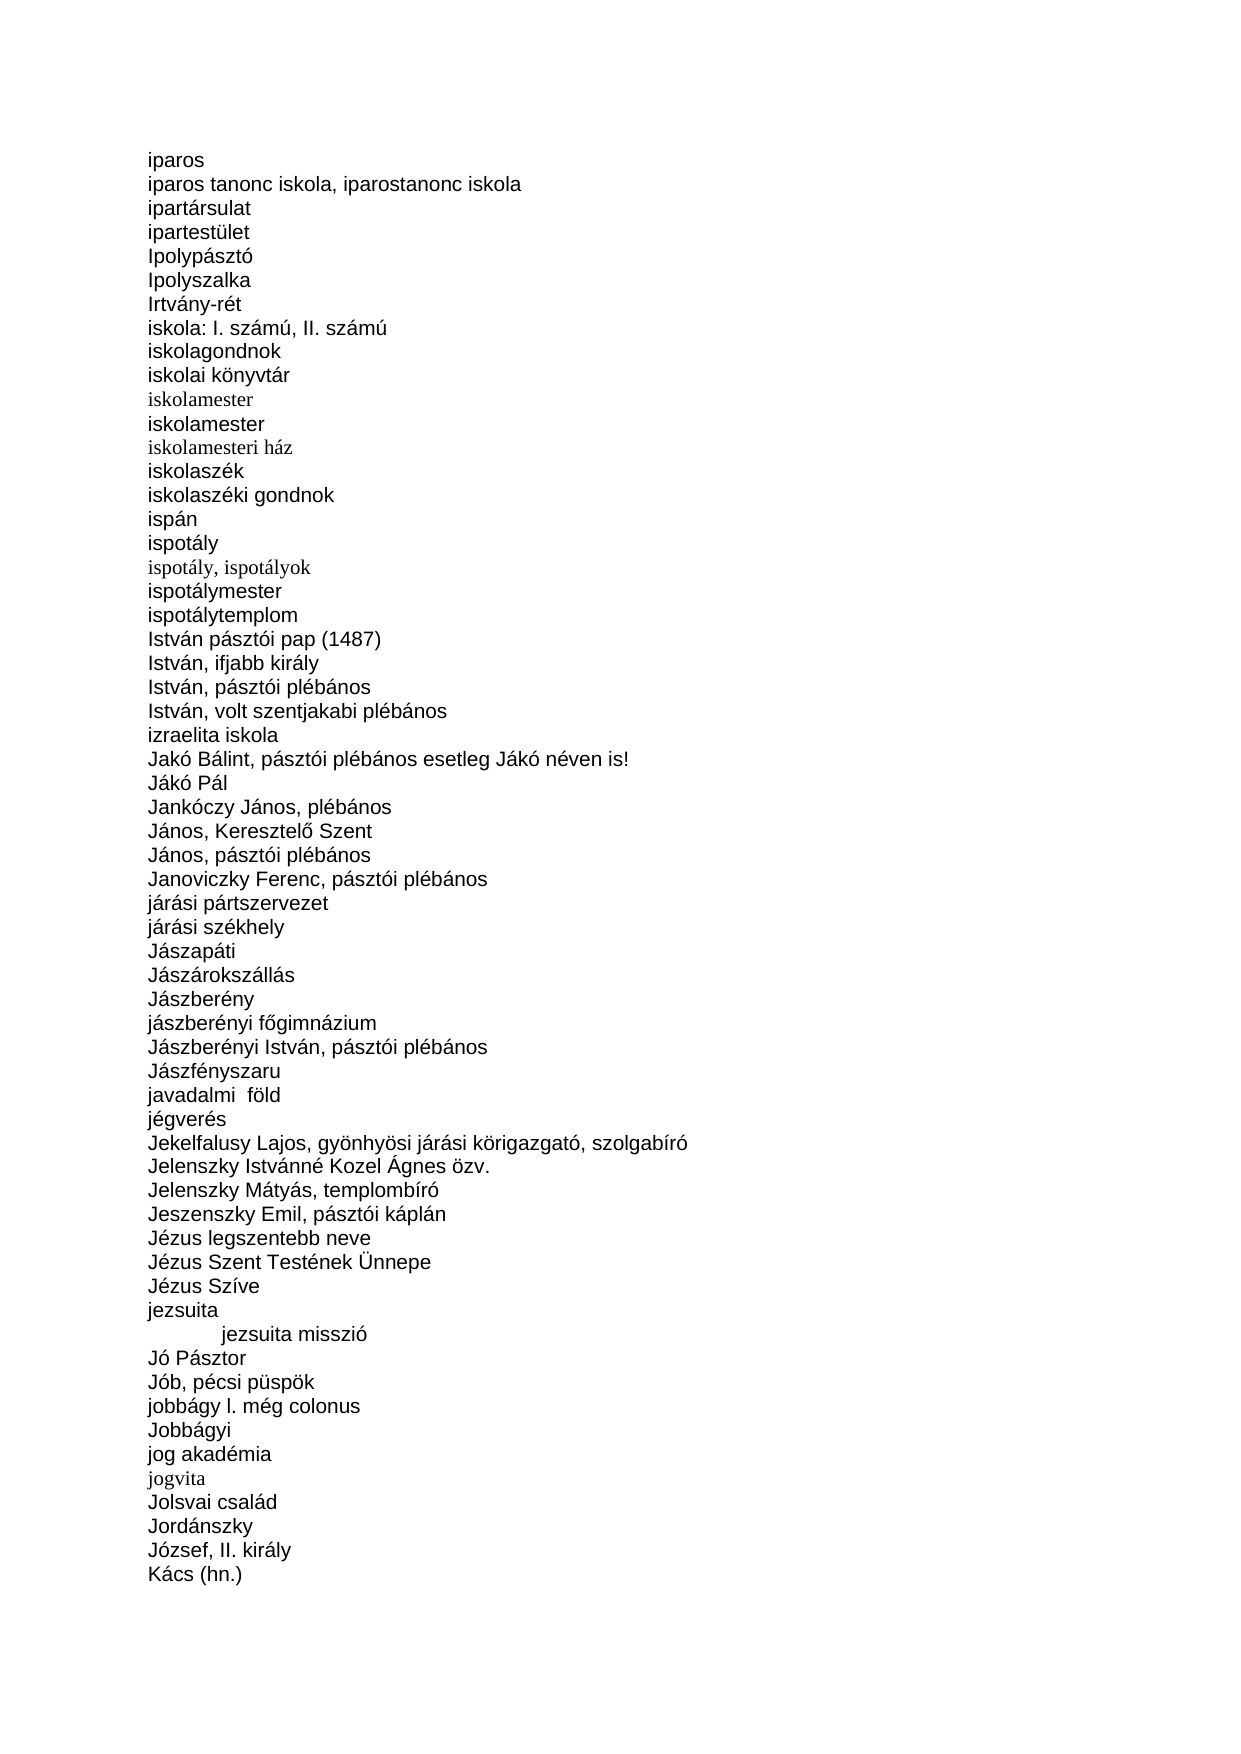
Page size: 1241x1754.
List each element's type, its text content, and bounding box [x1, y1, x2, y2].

text iskolamester [148, 411, 1092, 435]
text izraelita iskola [148, 723, 1092, 747]
text Ipolyszalka [148, 267, 1092, 291]
text István pásztói pap (1487) [148, 627, 1092, 651]
text iparos [148, 148, 1092, 172]
text József, II. király [148, 1538, 1092, 1562]
text István, ifjabb király [148, 651, 1092, 675]
text javadalmi föld [148, 1082, 1092, 1106]
text ispotály [148, 531, 1092, 555]
text István, volt szentjakabi plébános [148, 699, 1092, 723]
text jezsuita misszió [148, 1322, 1092, 1346]
text Jeszenszky Emil, pásztói káplán [148, 1202, 1092, 1226]
text iskolagondnok [148, 339, 1092, 363]
text jászberényi főgimnázium [148, 1011, 1092, 1034]
text Jankóczy János, plébános [148, 795, 1092, 819]
text jog akadémia [148, 1442, 1092, 1466]
text jogvita [148, 1466, 1092, 1490]
text Jászapáti [148, 939, 1092, 963]
text Jelenszky Istvánné Kozel Ágnes özv. [148, 1154, 1092, 1178]
text Jászberényi István, pásztói plébános [148, 1034, 1092, 1058]
text járási pártszervezet [148, 891, 1092, 915]
text Jekelfalusy Lajos, gyönhyösi járási körigazgató, szolgabíró [148, 1130, 1092, 1154]
text ispotály, ispotályok [148, 555, 1092, 579]
text iskolamester [148, 387, 1092, 411]
text jégverés [148, 1106, 1092, 1130]
text Jakó Bálint, pásztói plébános esetleg Jákó néven is! [148, 747, 1092, 771]
text Jákó Pál [148, 771, 1092, 795]
text járási székhely [148, 915, 1092, 939]
text iparos tanonc iskola, iparostanonc iskola [148, 172, 1092, 196]
text István, pásztói plébános [148, 675, 1092, 699]
text Jelenszky Mátyás, templombíró [148, 1178, 1092, 1202]
text János, pásztói plébános [148, 843, 1092, 867]
text Kács (hn.) [148, 1562, 1092, 1586]
text Irtvány-rét [148, 291, 1092, 315]
text iskolaszéki gondnok [148, 483, 1092, 507]
text jobbágy l. még colonus [148, 1394, 1092, 1418]
text ispotálytemplom [148, 603, 1092, 627]
text Jó Pásztor [148, 1346, 1092, 1370]
text Jászberény [148, 987, 1092, 1011]
text iskolaszék [148, 459, 1092, 483]
text ipartársulat [148, 196, 1092, 219]
text János, Keresztelő Szent [148, 819, 1092, 843]
text Jolsvai család [148, 1490, 1092, 1514]
text Jézus Szíve [148, 1274, 1092, 1298]
text Jordánszky [148, 1514, 1092, 1538]
text iskola: I. számú, II. számú [148, 315, 1092, 339]
text ispotálymester [148, 579, 1092, 603]
text iskolai könyvtár [148, 363, 1092, 387]
text Janoviczky Ferenc, pásztói plébános [148, 867, 1092, 891]
text ispán [148, 507, 1092, 531]
text Jézus Szent Testének Ünnepe [148, 1250, 1092, 1274]
text iskolamesteri ház [148, 435, 1092, 459]
text Jászfényszaru [148, 1058, 1092, 1082]
text Jézus legszentebb neve [148, 1226, 1092, 1250]
text jezsuita [148, 1298, 1092, 1322]
text Ipolypásztó [148, 243, 1092, 267]
text Jászárokszállás [148, 963, 1092, 987]
text Jobbágyi [148, 1418, 1092, 1442]
text ipartestület [148, 219, 1092, 243]
text Jób, pécsi püspök [148, 1370, 1092, 1394]
